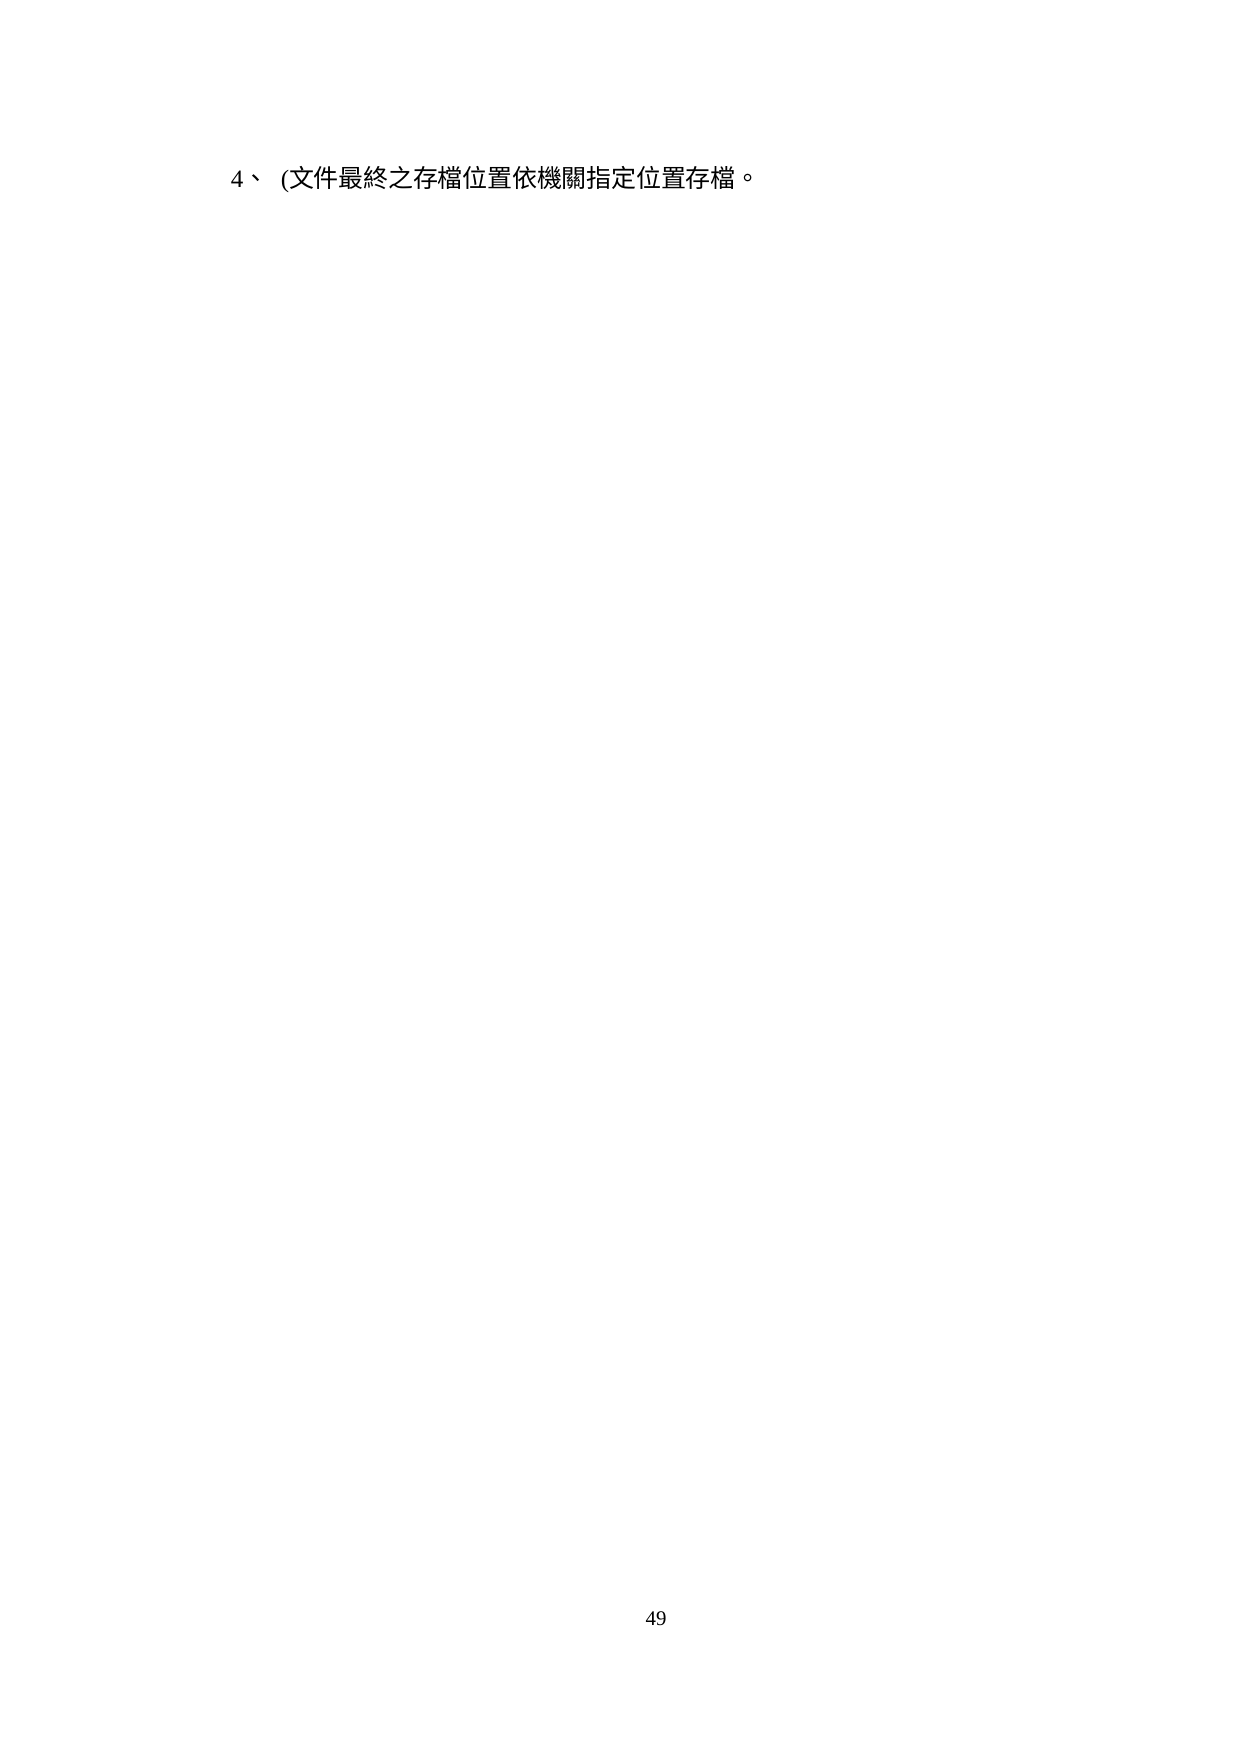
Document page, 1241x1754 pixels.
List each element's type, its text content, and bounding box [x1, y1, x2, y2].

list (文件最終之存檔位置依機關指定位置存檔。 [231, 158, 1122, 194]
